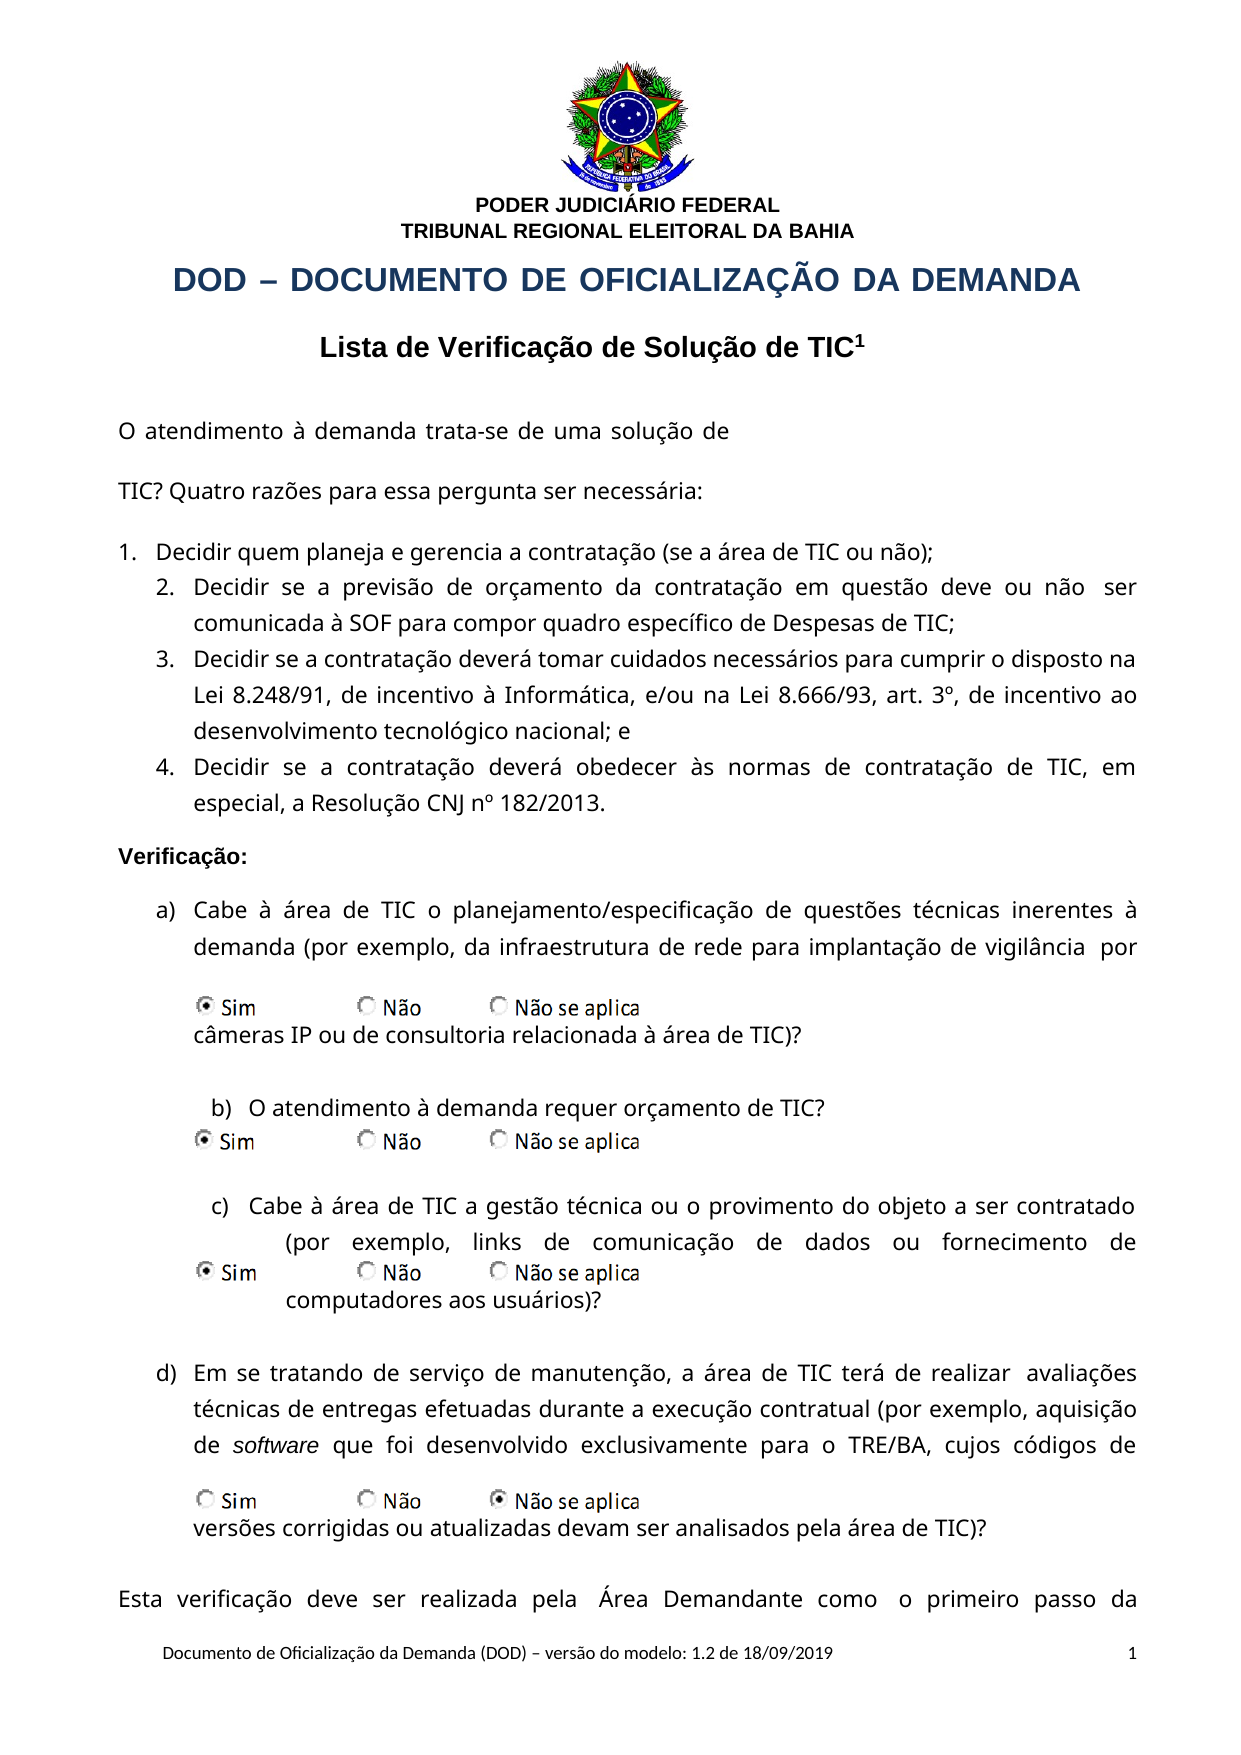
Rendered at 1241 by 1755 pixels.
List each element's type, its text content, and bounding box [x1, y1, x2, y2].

list O atendimento à demanda requer orçamento de TIC? [211, 1092, 1151, 1124]
list Em se tratando de serviço de manutenção, a área de TIC terá de realizar avaliações técnicas de entregas efetuadas durante a execução contratual (por exemplo, aquisição de software que foi desenvolvido exclusivamente para o TRE/BA, cujos códigos de versões corrigidas ou atualizadas devam ser analisados pela área de TIC)? [156, 1357, 1138, 1544]
subtitle Lista de Verificação de Solução de TIC1 [100, 330, 1084, 363]
text DOD – DOCUMENTO DE OFICIALIZAÇÃO DA DEMANDA [171, 260, 1083, 299]
list Decidir se a contratação deverá tomar cuidados necessários para cumprir o disposto na Lei 8.248/91, de incentivo à Informática, e/ou na Lei 8.666/93, art. 3º, de incentivo ao desenvolvimento tecnológico nacional; e [156, 643, 1137, 746]
list Cabe à área de TIC o planejamento/especificação de questões técnicas inerentes à demanda (por exemplo, da infraestrutura de rede para implantação de vigilância por câmeras IP ou de consultoria relacionada à área de TIC)? [156, 894, 1137, 1051]
list Cabe à área de TIC a gestão técnica ou o provimento do objeto a ser contratado (por exemplo, links de comunicação de dados ou fornecimento de computadores aos usuários)? [211, 1190, 1137, 1316]
list Decidir quem planeja e gerencia a contratação (se a área de TIC ou não); [118, 536, 1151, 567]
list Decidir se a previsão de orçamento da contratação em questão deve ou não ser comunicada à SOF para compor quadro específico de Despesas de TIC; [156, 571, 1137, 638]
text Esta verificação deve ser realizada pela Área Demandante como o primeiro passo da [118, 1583, 1138, 1614]
text Verificação: [118, 843, 1151, 869]
list Decidir se a contratação deverá obedecer às normas de contratação de TIC, em especial, a Resolução CNJ nº 182/2013. [156, 751, 1138, 818]
text O atendimento à demanda trata-se de uma solução de TIC? Quatro razões para essa pergunta ser necessária: [118, 415, 731, 506]
